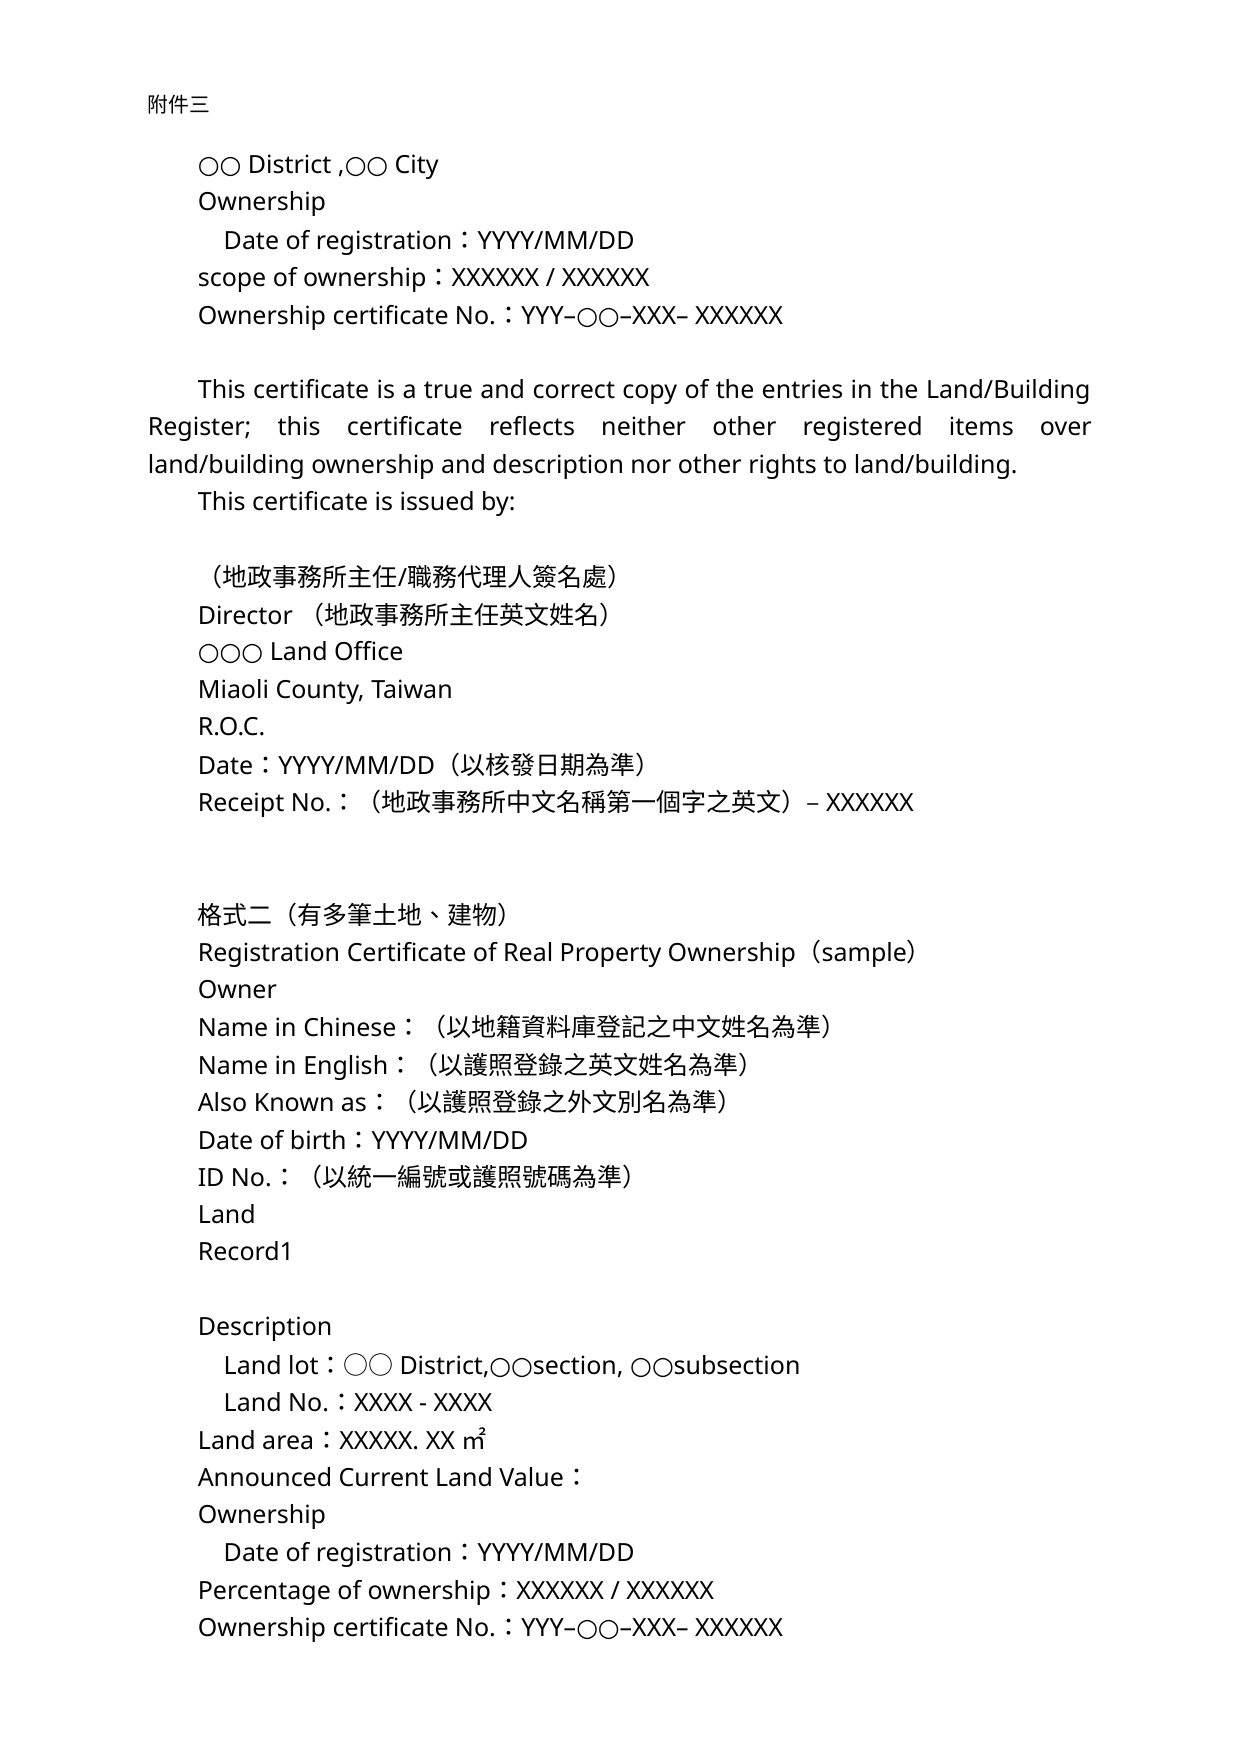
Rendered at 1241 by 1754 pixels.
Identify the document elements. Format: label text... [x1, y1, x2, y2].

text Registration Certificate of Real Property Ownership（sample） [148, 932, 1092, 970]
text scope of ownership：XXXXXX / XXXXXX [148, 257, 1092, 295]
text Owner [148, 970, 1092, 1007]
text Receipt No.：（地政事務所中文名稱第一個字之英文）– XXXXXX [148, 782, 1092, 820]
text Land No.：XXXX - XXXX [148, 1382, 1092, 1420]
text Announced Current Land Value： [148, 1457, 1092, 1495]
text Name in Chinese：（以地籍資料庫登記之中文姓名為準） [148, 1007, 1092, 1045]
text Land [148, 1195, 1092, 1232]
text This certificate is a true and correct copy of the entries in the Land/Building Register; this certificate reflects neither other registered items over land/building ownership and description nor other rights to land/building. [148, 370, 1092, 482]
text （地政事務所主任/職務代理人簽名處） [148, 557, 1092, 595]
text Date of registration：YYYY/MM/DD [148, 220, 1092, 257]
text 格式二（有多筆土地、建物） [148, 895, 1092, 932]
text ID No.：（以統一編號或護照號碼為準） [148, 1157, 1092, 1195]
text Ownership [148, 1495, 1092, 1532]
text Ownership certificate No.：YYY–○○–XXX– XXXXXX [148, 1607, 1092, 1645]
text Miaoli County, Taiwan [148, 670, 1092, 707]
text Percentage of ownership：XXXXXX / XXXXXX [148, 1570, 1092, 1607]
text R.O.C. [148, 707, 1092, 745]
text Land lot：○○ District‚○○section, ○○subsection [148, 1345, 1092, 1382]
text Date of registration：YYYY/MM/DD [148, 1532, 1092, 1570]
text Land area：XXXXX. XX ㎡ [148, 1420, 1092, 1457]
text Record1 [148, 1232, 1092, 1270]
text Date：YYYY/MM/DD（以核發日期為準） [148, 745, 1092, 782]
text Date of birth：YYYY/MM/DD [148, 1120, 1092, 1157]
text ○○ District ,○○ City [148, 145, 1092, 182]
text Description [148, 1307, 1092, 1345]
text This certificate is issued by: [148, 482, 1092, 520]
text Name in English：（以護照登錄之英文姓名為準） [148, 1045, 1092, 1082]
text Ownership certificate No.：YYY–○○–XXX– XXXXXX [148, 295, 1092, 332]
text Ownership [148, 182, 1092, 220]
text Also Known as：（以護照登錄之外文別名為準） [148, 1082, 1092, 1120]
text Director （地政事務所主任英文姓名） [148, 595, 1092, 632]
text ○○○ Land Office [148, 632, 1092, 670]
